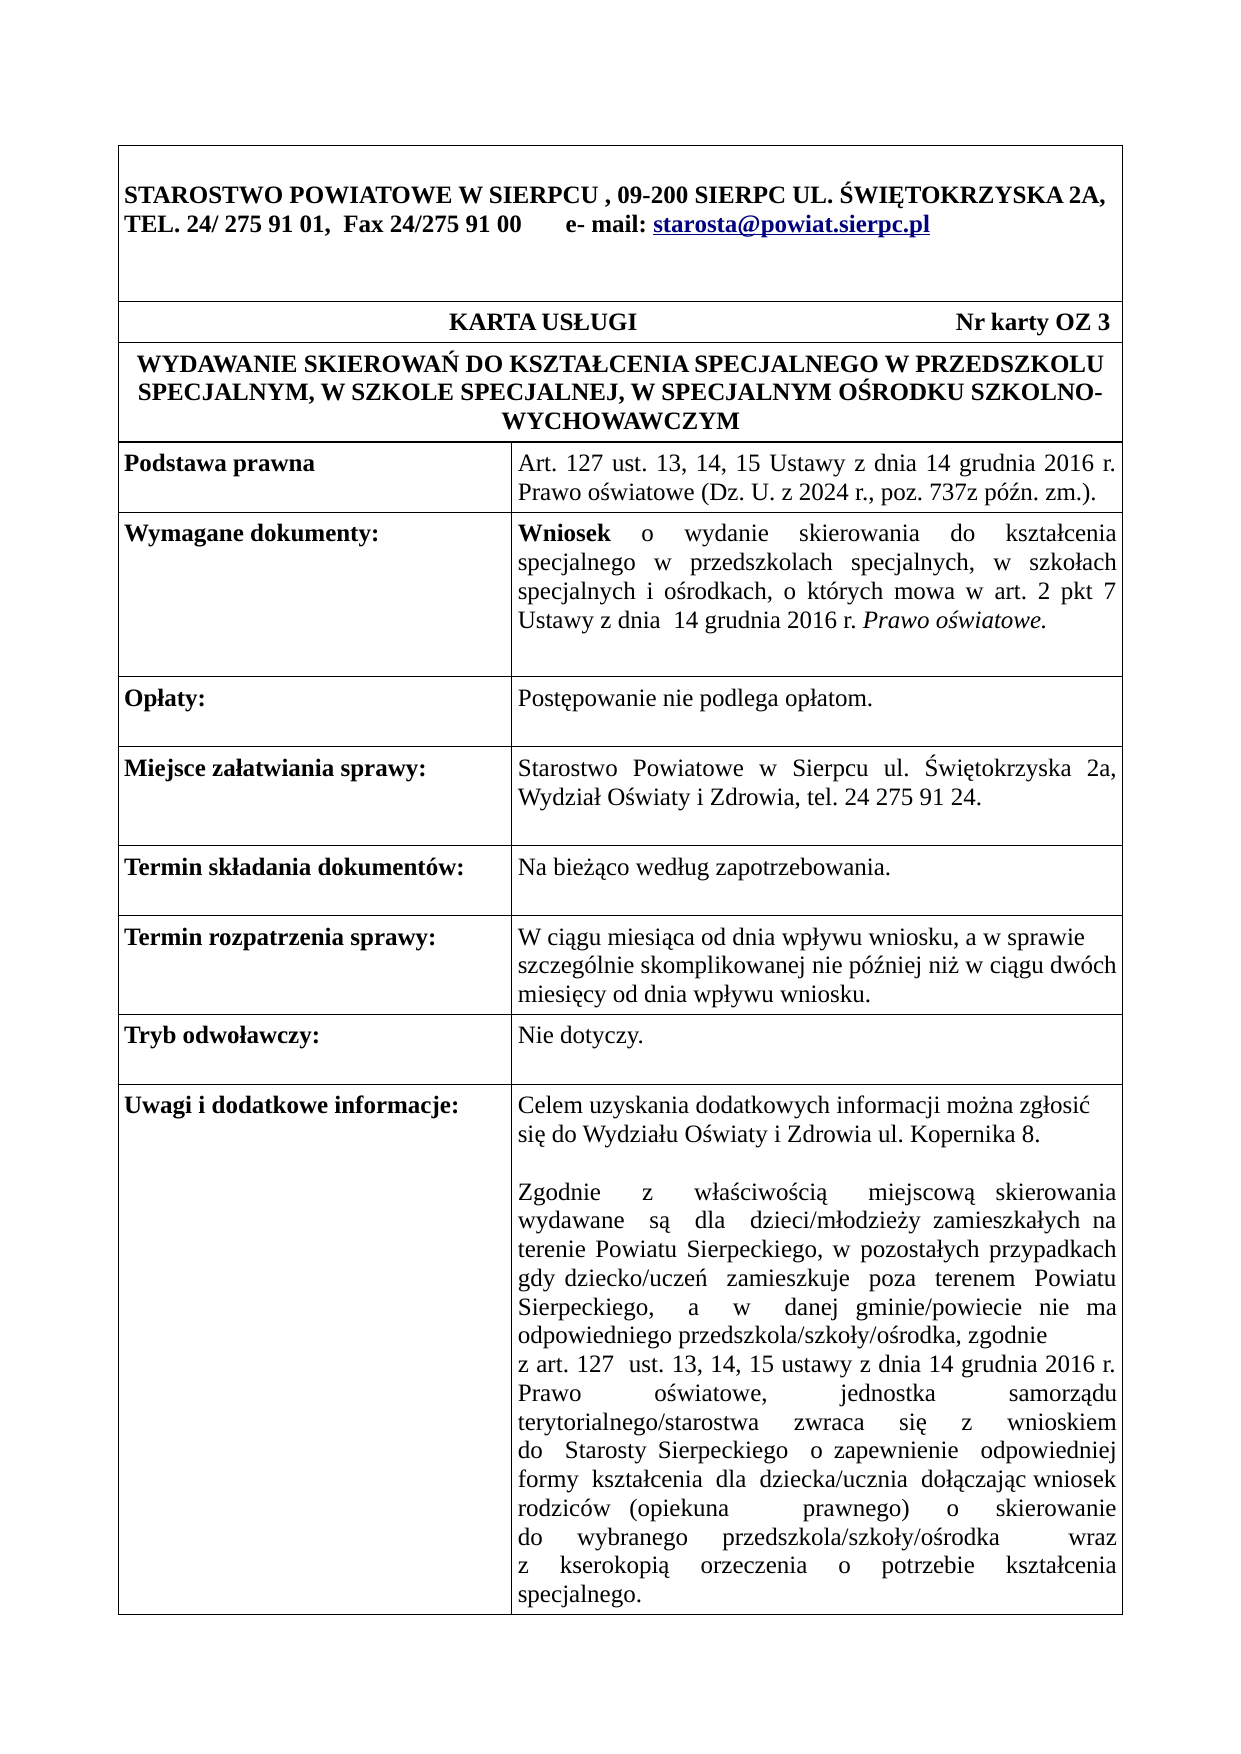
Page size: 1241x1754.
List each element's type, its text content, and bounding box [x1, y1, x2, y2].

table_cell Wymagane dokumenty: [119, 513, 511, 676]
table_cell W ciągu miesiąca od dnia wpływu wniosku, a w sprawie szczególnie skomplikowanej nie później niż w ciągu dwóch miesięcy od dnia wpływu wniosku. [512, 916, 1122, 1014]
table_cell Na bieżąco według zapotrzebowania. [512, 846, 1122, 915]
table_cell Tryb odwoławczy: [119, 1015, 511, 1084]
table_cell WYDAWANIE SKIEROWAŃ DO KSZTAŁCENIA SPECJALNEGO W PRZEDSZKOLU SPECJALNYM, W SZKOLE SPECJALNEJ, W SPECJALNYM OŚRODKU SZKOLNO-WYCHOWAWCZYM [119, 343, 1122, 441]
table_cell KARTA USŁUGI Nr karty OZ 3 [119, 302, 1122, 342]
table_cell Celem uzyskania dodatkowych informacji można zgłosić się do Wydziału Oświaty i Zdrowia ul. Kopernika 8. Zgodnie z właściwością miejscową skierowania wydawane są dla dzieci/młodzieży zamieszkałych na terenie Powiatu Sierpeckiego, w pozostałych przypadkach gdy dziecko/uczeń zamieszkuje poza terenem Powiatu Sierpeckiego, a w danej gminie/powiecie nie ma odpowiedniego przedszkola/szkoły/ośrodka, zgodnie z art. 127 ust. 13, 14, 15 ustawy z dnia 14 grudnia 2016 r. Prawo oświatowe, jednostka samorządu terytorialnego/starostwa zwraca się z wnioskiem do Starosty Sierpeckiego o zapewnienie odpowiedniej formy kształcenia dla dziecka/ucznia dołączając wniosek rodziców (opiekuna prawnego) o skierowanie do wybranego przedszkola/szkoły/ośrodka wraz z kserokopią orzeczenia o potrzebie kształcenia specjalnego. [512, 1085, 1122, 1614]
table_header Art. 127 ust. 13, 14, 15 Ustawy z dnia 14 grudnia 2016 r. Prawo oświatowe (Dz. U. z 2024 r., poz. 737z późn. zm.). [512, 443, 1122, 512]
table_cell Miejsce załatwiania sprawy: [119, 747, 511, 845]
table_cell Opłaty: [119, 677, 511, 746]
table_cell Starostwo Powiatowe w Sierpcu ul. Świętokrzyska 2a, Wydział Oświaty i Zdrowia, tel. 24 275 91 24. [512, 747, 1122, 845]
table_cell Postępowanie nie podlega opłatom. [512, 677, 1122, 746]
table_cell Wniosek o wydanie skierowania do kształcenia specjalnego w przedszkolach specjalnych, w szkołach specjalnych i ośrodkach, o których mowa w art. 2 pkt 7 Ustawy z dnia 14 grudnia 2016 r. Prawo oświatowe. [512, 513, 1122, 676]
table_header STAROSTWO POWIATOWE W SIERPCU , 09-200 SIERPC UL. ŚWIĘTOKRZYSKA 2A, TEL. 24/ 275 91 01, Fax 24/275 91 00 e- mail: starosta@powiat.sierpc.pl [119, 146, 1122, 301]
table_cell Nie dotyczy. [512, 1015, 1122, 1084]
table_cell Termin rozpatrzenia sprawy: [119, 916, 511, 1014]
table_cell Uwagi i dodatkowe informacje: [119, 1085, 511, 1614]
table_cell Termin składania dokumentów: [119, 846, 511, 915]
table_header Podstawa prawna [119, 443, 511, 512]
